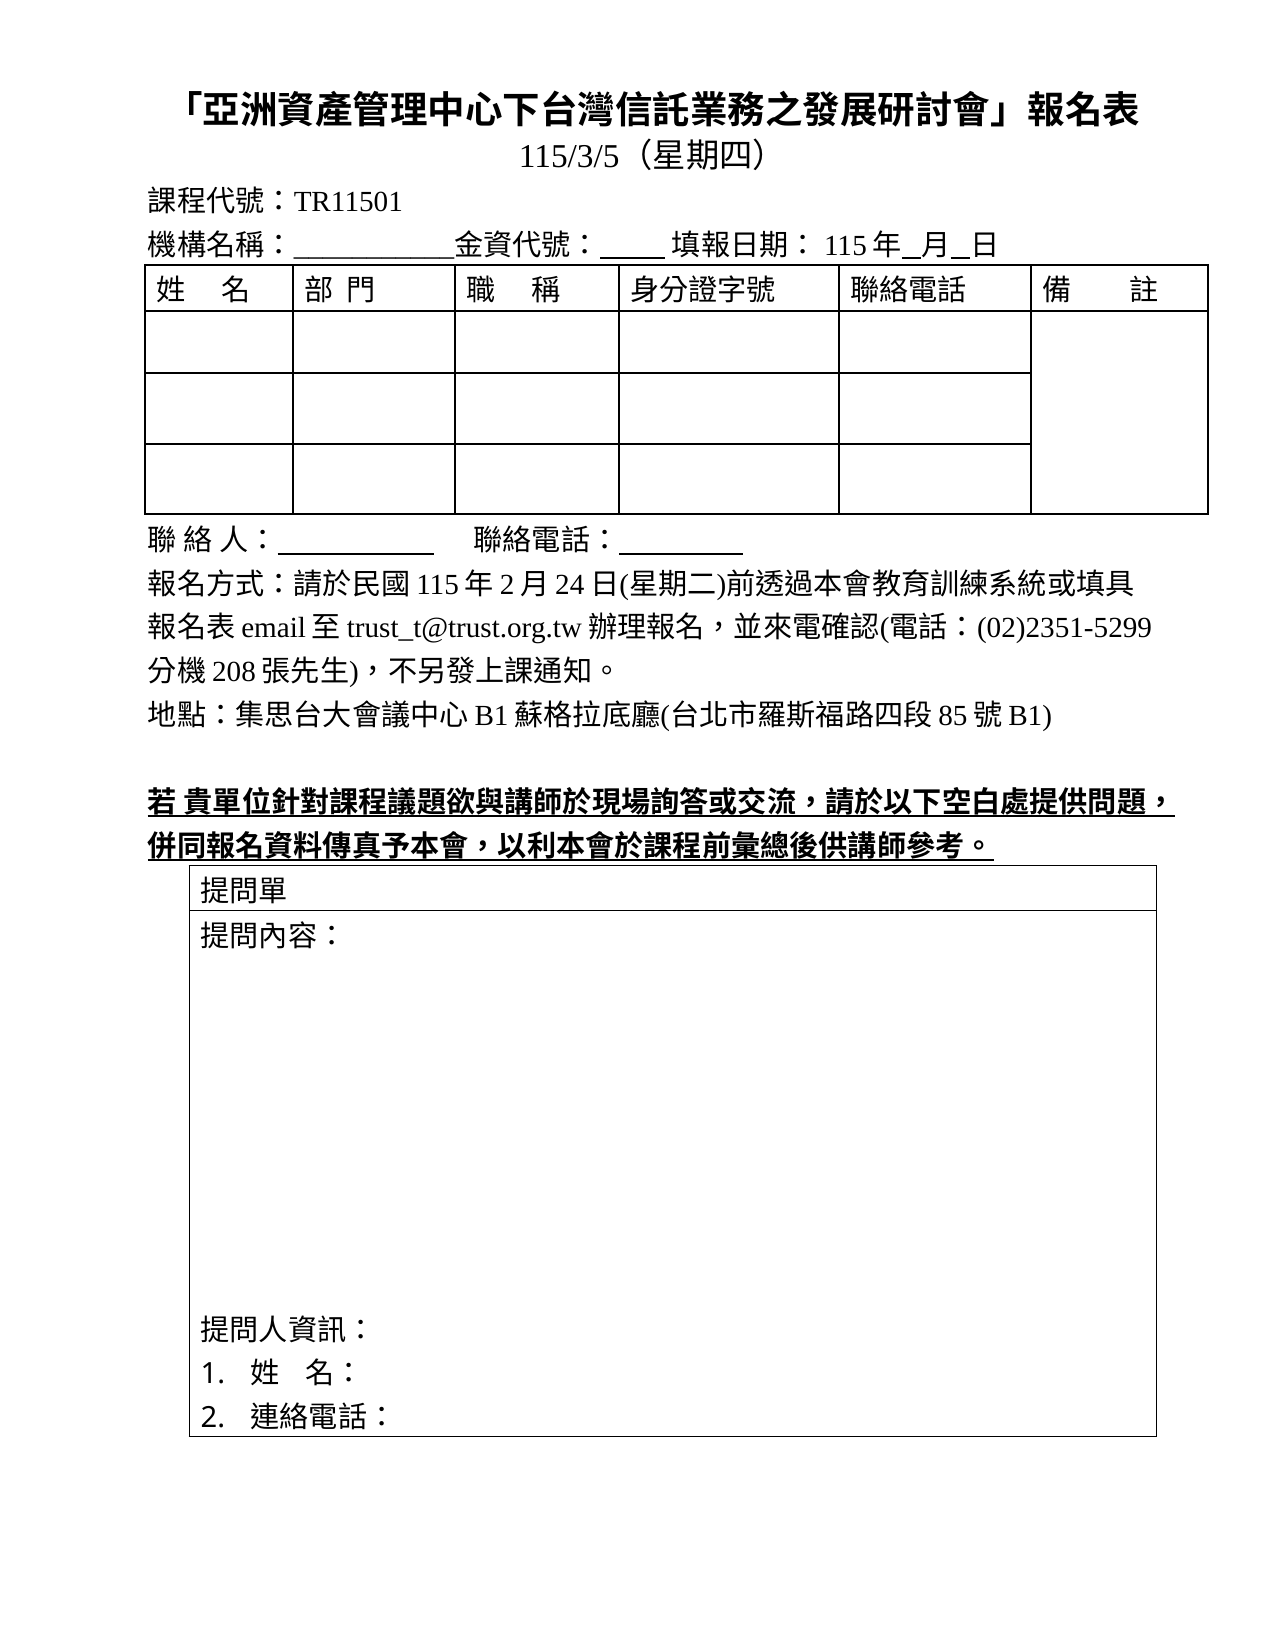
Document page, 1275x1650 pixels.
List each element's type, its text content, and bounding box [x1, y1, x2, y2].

table_cell [620, 374, 838, 442]
table_header 職 稱 [456, 266, 618, 309]
table_cell [840, 312, 1030, 372]
table_cell [294, 445, 454, 513]
table_cell [146, 312, 292, 372]
table_cell [294, 312, 454, 372]
table_header 身分證字號 [620, 266, 838, 309]
text 聯 絡 人： 聯絡電話： [148, 515, 1157, 559]
text 報名方式：請於民國115年2月24日(星期二)前透過本會教育訓練系統或填具報名表email至trust_t@trust.org.tw辦理報名，並來電確認(電話：(02)2351-5299分機208張先生)，不另發上課通知。 [148, 559, 1157, 690]
text 課程代號：TR11501 [148, 176, 1157, 220]
text 地點：集思台大會議中心B1蘇格拉底廳(台北市羅斯福路四段85號B1) [148, 690, 1157, 734]
text 機構名稱：___________金資代號： 填報日期： 115年 月 日 [148, 220, 1157, 264]
text 若 貴單位針對課程議題欲與講師於現場詢答或交流，請於以下空白處提供問題，併同報名資料傳真予本會，以利本會於課程前彙總後供講師參考。 [148, 778, 1157, 815]
table_cell [456, 374, 618, 442]
table_header 提問單 [190, 866, 1156, 910]
table_cell [620, 312, 838, 372]
table_cell [456, 312, 618, 372]
table_header 部 門 [294, 266, 454, 309]
table_cell [840, 374, 1030, 442]
table_header 備 註 [1032, 266, 1207, 309]
table_cell [840, 445, 1030, 513]
table_cell [146, 445, 292, 513]
table_header 姓 名 [146, 266, 292, 309]
table_cell [1032, 312, 1207, 442]
table_cell [146, 374, 292, 442]
text 若 貴單位針對課程議題欲與講師於現場詢答或交流，請於以下空白處提供問題，併同報名資料傳真予本會，以利本會於課程前彙總後供講師參考。 [148, 817, 1157, 865]
table_cell 提問內容： 提問人資訊： 1. 姓 名： 2. 連絡電話： [190, 911, 1156, 1436]
table_cell [294, 374, 454, 442]
text 115/3/5（星期四） [148, 132, 1157, 176]
table_header 聯絡電話 [840, 266, 1030, 309]
table_cell [456, 445, 618, 513]
text 「亞洲資產管理中心下台灣信託業務之發展研討會」報名表 [148, 89, 1157, 132]
table_cell [620, 445, 838, 513]
table_cell [1032, 443, 1207, 513]
